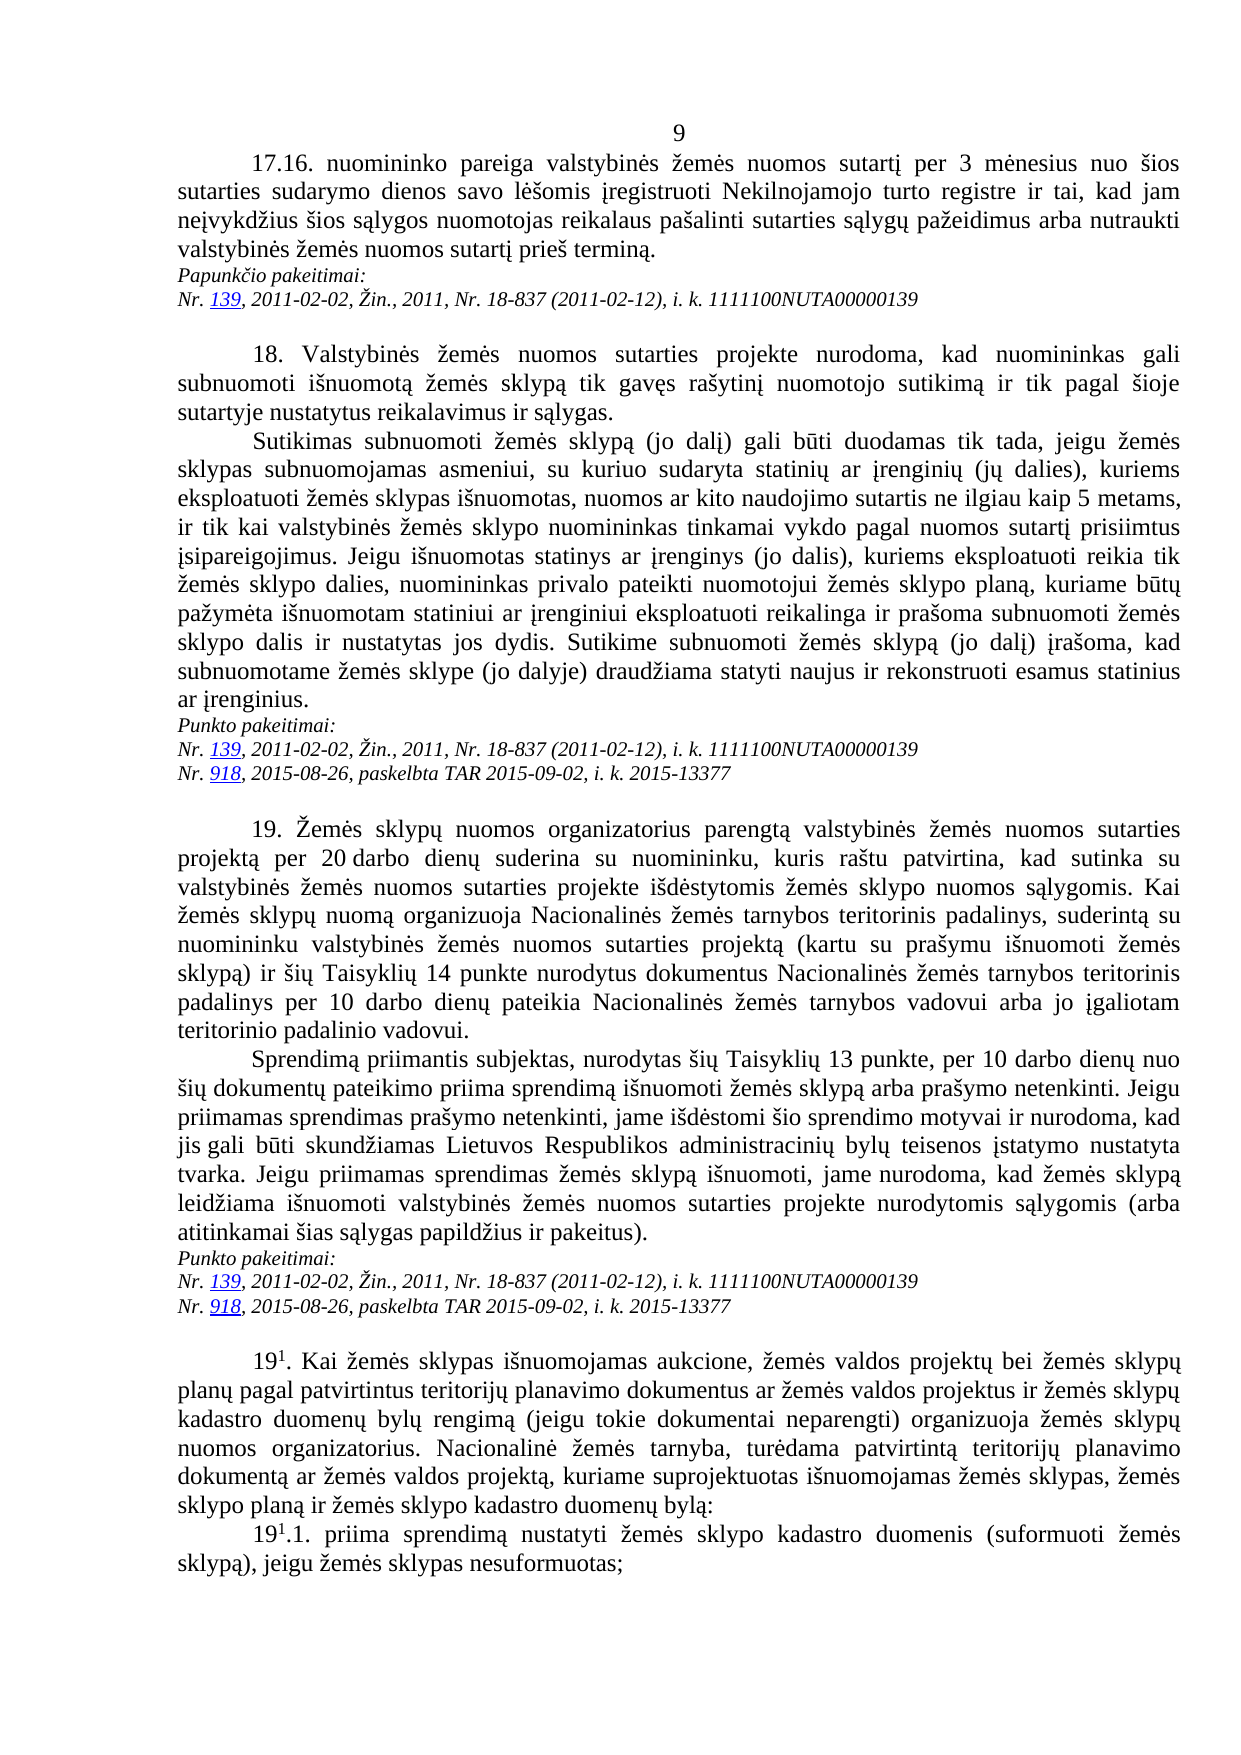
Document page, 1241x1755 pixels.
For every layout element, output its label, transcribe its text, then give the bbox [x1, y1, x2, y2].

text 17.16. nuomininko pareiga valstybinės žemės nuomos sutartį per 3 mėnesius nuo šios sutarties sudarymo dienos savo lėšomis įregistruoti Nekilnojamojo turto registre ir tai, kad jam neįvykdžius šios sąlygos nuomotojas reikalaus pašalinti sutarties sąlygų pažeidimus arba nutraukti valstybinės žemės nuomos sutartį prieš terminą. [177, 148, 1181, 263]
text Punkto pakeitimai: [177, 1245, 1181, 1269]
text 18. Valstybinės žemės nuomos sutarties projekte nurodoma, kad nuomininkas gali subnuomoti išnuomotą žemės sklypą tik gavęs rašytinį nuomotojo sutikimą ir tik pagal šioje sutartyje nustatytus reikalavimus ir sąlygas. [177, 339, 1181, 426]
text 191.1. priima sprendimą nustatyti žemės sklypo kadastro duomenis (suformuoti žemės sklypą), jeigu žemės sklypas nesuformuotas; [177, 1519, 1181, 1576]
text Papunkčio pakeitimai: [177, 263, 1181, 287]
text Nr. 918, 2015-08-26, paskelbta TAR 2015-09-02, i. k. 2015-13377 [177, 761, 1181, 785]
text Nr. 918, 2015-08-26, paskelbta TAR 2015-09-02, i. k. 2015-13377 [177, 1293, 1181, 1318]
text Nr. 139, 2011-02-02, Žin., 2011, Nr. 18-837 (2011-02-12), i. k. 1111100NUTA00000139 [177, 737, 1181, 761]
text 19. Žemės sklypų nuomos organizatorius parengtą valstybinės žemės nuomos sutarties projektą per 20 darbo dienų suderina su nuomininku, kuris raštu patvirtina, kad sutinka su valstybinės žemės nuomos sutarties projekte išdėstytomis žemės sklypo nuomos sąlygomis. Kai žemės sklypų nuomą organizuoja Nacionalinės žemės tarnybos teritorinis padalinys, suderintą su nuomininku valstybinės žemės nuomos sutarties projektą (kartu su prašymu išnuomoti žemės sklypą) ir šių Taisyklių 14 punkte nurodytus dokumentus Nacionalinės žemės tarnybos teritorinis padalinys per 10 darbo dienų pateikia Nacionalinės žemės tarnybos vadovui arba jo įgaliotam teritorinio padalinio vadovui. [177, 814, 1181, 1044]
text Sutikimas subnuomoti žemės sklypą (jo dalį) gali būti duodamas tik tada, jeigu žemės sklypas subnuomojamas asmeniui, su kuriuo sudaryta statinių ar įrenginių (jų dalies), kuriems eksploatuoti žemės sklypas išnuomotas, nuomos ar kito naudojimo sutartis ne ilgiau kaip 5 metams, ir tik kai valstybinės žemės sklypo nuomininkas tinkamai vykdo pagal nuomos sutartį prisiimtus įsipareigojimus. Jeigu išnuomotas statinys ar įrenginys (jo dalis), kuriems eksploatuoti reikia tik žemės sklypo dalies, nuomininkas privalo pateikti nuomotojui žemės sklypo planą, kuriame būtų pažymėta išnuomotam statiniui ar įrenginiui eksploatuoti reikalinga ir prašoma subnuomoti žemės sklypo dalis ir nustatytas jos dydis. Sutikime subnuomoti žemės sklypą (jo dalį) įrašoma, kad subnuomotame žemės sklype (jo dalyje) draudžiama statyti naujus ir rekonstruoti esamus statinius ar įrenginius. [177, 426, 1181, 713]
text 191. Kai žemės sklypas išnuomojamas aukcione, žemės valdos projektų bei žemės sklypų planų pagal patvirtintus teritorijų planavimo dokumentus ar žemės valdos projektus ir žemės sklypų kadastro duomenų bylų rengimą (jeigu tokie dokumentai neparengti) organizuoja žemės sklypų nuomos organizatorius. Nacionalinė žemės tarnyba, turėdama patvirtintą teritorijų planavimo dokumentą ar žemės valdos projektą, kuriame suprojektuotas išnuomojamas žemės sklypas, žemės sklypo planą ir žemės sklypo kadastro duomenų bylą: [177, 1346, 1181, 1519]
text Nr. 139, 2011-02-02, Žin., 2011, Nr. 18-837 (2011-02-12), i. k. 1111100NUTA00000139 [177, 287, 1181, 311]
text Sprendimą priimantis subjektas, nurodytas šių Taisyklių 13 punkte, per 10 darbo dienų nuo šių dokumentų pateikimo priima sprendimą išnuomoti žemės sklypą arba prašymo netenkinti. Jeigu priimamas sprendimas prašymo netenkinti, jame išdėstomi šio sprendimo motyvai ir nurodoma, kad jis gali būti skundžiamas Lietuvos Respublikos administracinių bylų teisenos įstatymo nustatyta tvarka. Jeigu priimamas sprendimas žemės sklypą išnuomoti, jame nurodoma, kad žemės sklypą leidžiama išnuomoti valstybinės žemės nuomos sutarties projekte nurodytomis sąlygomis (arba atitinkamai šias sąlygas papildžius ir pakeitus). [177, 1044, 1181, 1245]
text Nr. 139, 2011-02-02, Žin., 2011, Nr. 18-837 (2011-02-12), i. k. 1111100NUTA00000139 [177, 1269, 1181, 1293]
text Punkto pakeitimai: [177, 713, 1181, 737]
